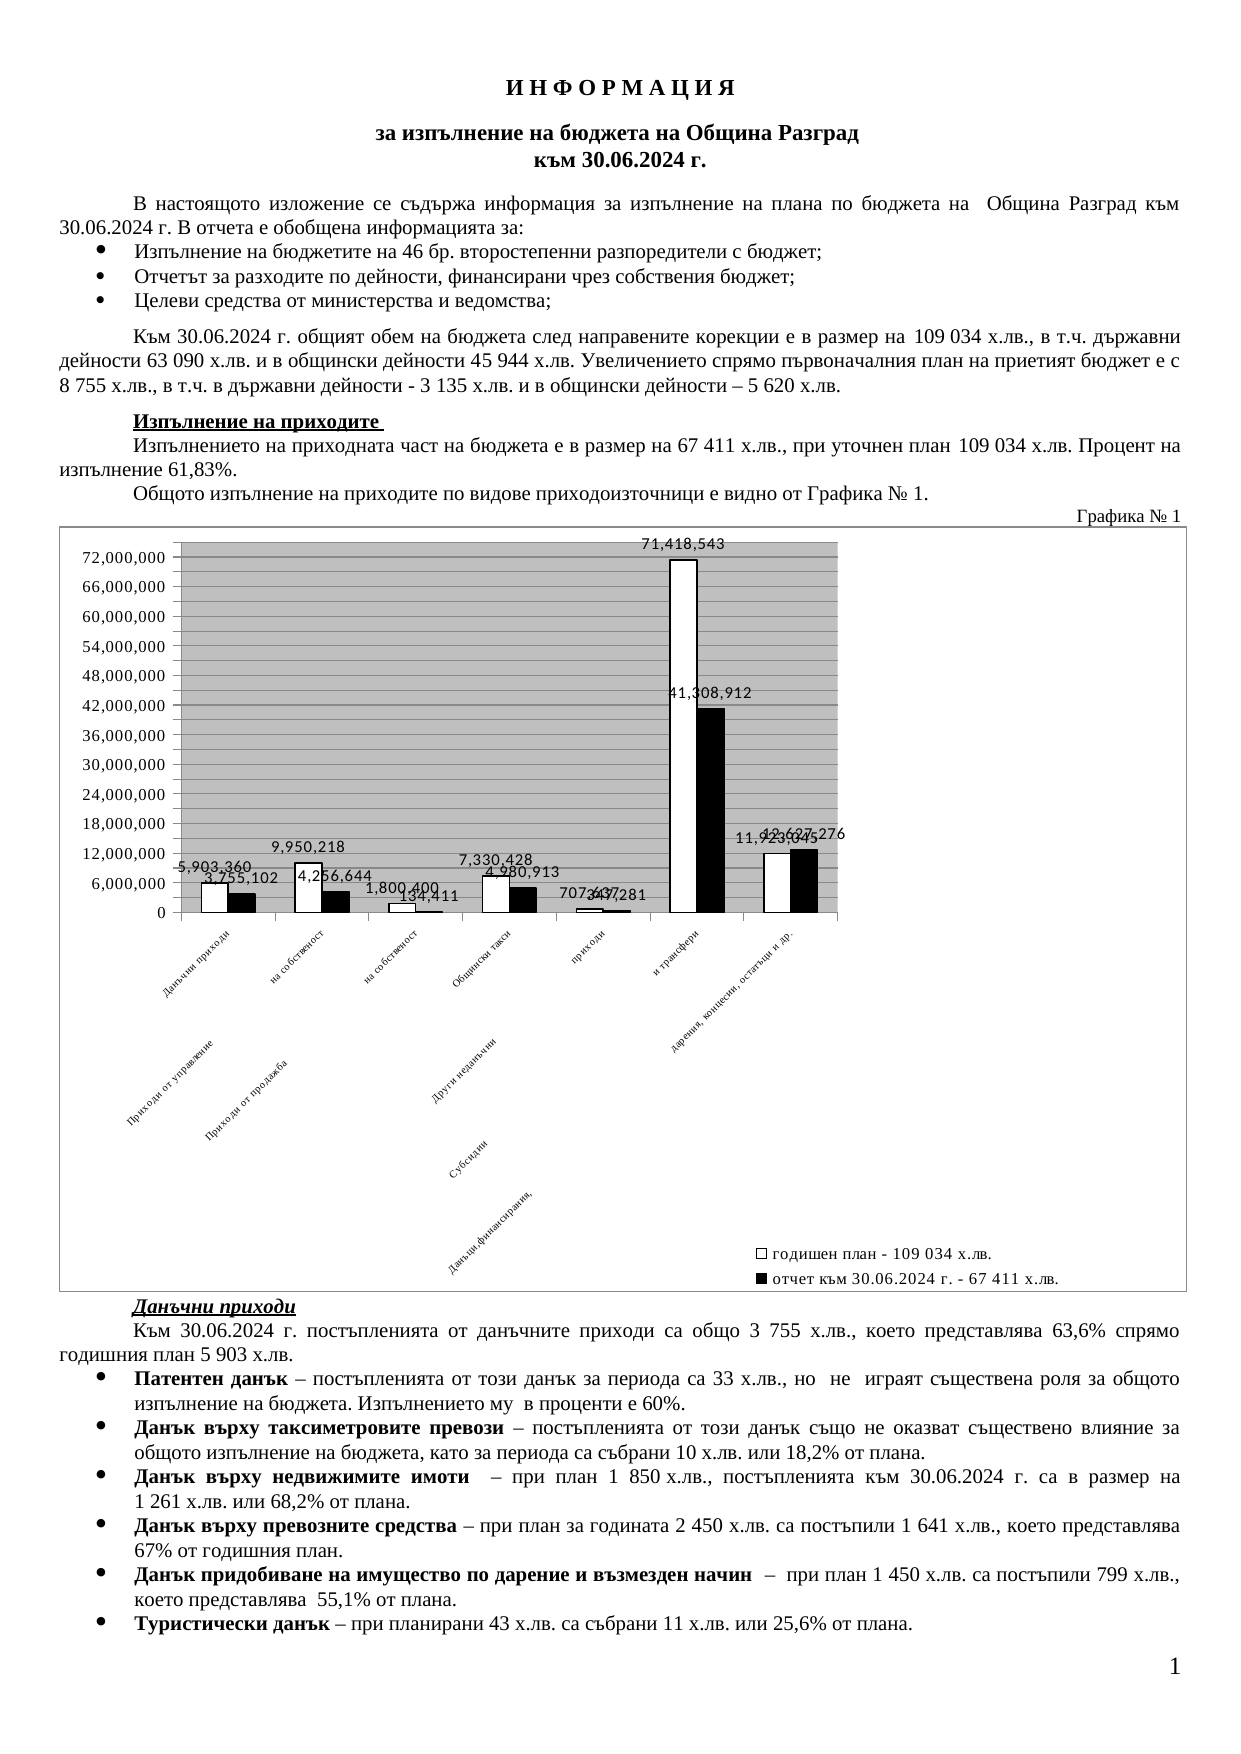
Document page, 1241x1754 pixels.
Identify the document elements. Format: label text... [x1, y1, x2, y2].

list Данък върху превозните средства – при план за годината 2 450 х.лв. са постъпили 1 641 х.лв., което представлява 67% от годишния план. [97, 1513, 1181, 1562]
text Към 30.06.2024 г. общият обем на бюджета след направените корекции е в размер на 109 034 х.лв., в т.ч. държавни дейности 63 090 х.лв. и в общински дейности 45 944 х.лв. Увеличението спрямо първоначалния план на приетият бюджет е с 8 755 х.лв., в т.ч. в държавни дейности - 3 135 х.лв. и в общински дейности – 5 620 х.лв. [59, 324, 1181, 397]
text Изпълнението на приходната част на бюджета е в размер на 67 411 х.лв., при уточнен план 109 034 х.лв. Процент на изпълнение 61,83%. [59, 433, 1181, 481]
text В настоящото изложение се съдържа информация за изпълнение на плана по бюджета на Община Разград към 30.06.2024 г. В отчета е обобщена информацията за: [59, 191, 1181, 239]
text към 30.06.2024 г. [59, 146, 1181, 172]
text за изпълнение на бюджета на Община Разград [59, 119, 1181, 146]
text Данъчни приходи [59, 1293, 1181, 1318]
list Данък върху недвижимите имоти – при план 1 850 х.лв., постъпленията към 30.06.2024 г. са в размер на 1 261 х.лв. или 68,2% от плана. [97, 1464, 1181, 1513]
text Към 30.06.2024 г. постъпленията от данъчните приходи са общо 3 755 х.лв., което представлява 63,6% спрямо годишния план 5 903 х.лв. [59, 1318, 1181, 1366]
list Туристически данък – при планирани 43 х.лв. са събрани 11 х.лв. или 25,6% от плана. [97, 1611, 1181, 1635]
text Изпълнение на приходите [59, 408, 1181, 433]
text Графика № 1 [59, 505, 1181, 526]
text Общото изпълнение на приходите по видове приходоизточници е видно от Графика № 1. [59, 481, 1181, 505]
list Изпълнение на бюджетите на 46 бр. второстепенни разпоредители с бюджет; [97, 239, 1181, 264]
list Целеви средства от министерства и ведомства; [97, 288, 1181, 312]
list Патентен данък – постъпленията от този данък за периода са 33 х.лв., но не играят съществена роля за общото изпълнение на бюджета. Изпълнението му в проценти е 60%. [97, 1366, 1181, 1415]
list Данък придобиване на имущество по дарение и възмезден начин – при план 1 450 х.лв. са постъпили 799 х.лв., което представлява 55,1% от плана. [97, 1562, 1181, 1611]
list Отчетът за разходите по дейности, финансирани чрез собствения бюджет; [97, 264, 1181, 288]
list Данък върху таксиметровите превози – постъпленията от този данък също не оказват съществено влияние за общото изпълнение на бюджета, като за периода са събрани 10 х.лв. или 18,2% от плана. [97, 1415, 1181, 1464]
text И Н Ф О Р М А Ц И Я [59, 74, 1181, 100]
